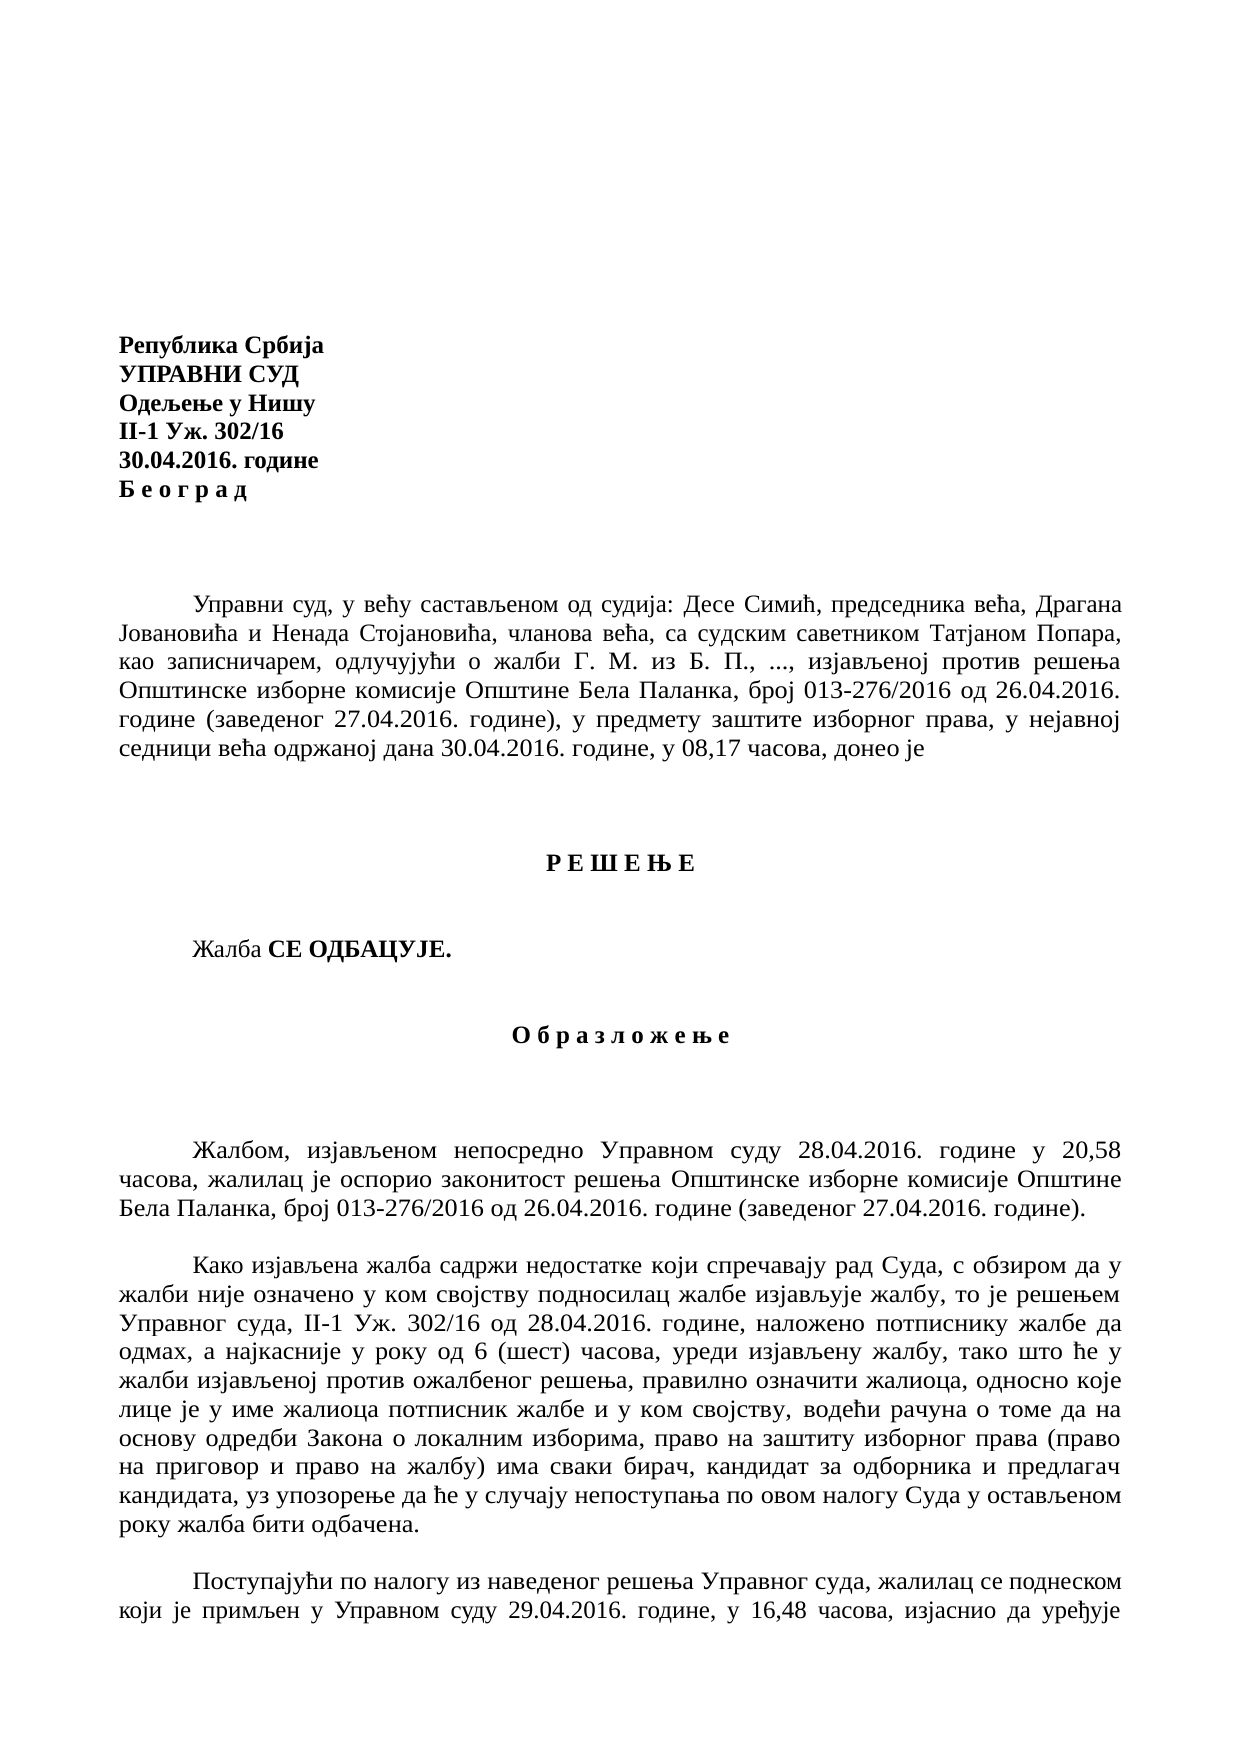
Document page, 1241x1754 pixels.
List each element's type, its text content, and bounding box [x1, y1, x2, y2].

text Б е о г р а д [118, 474, 1122, 503]
text Жалба СЕ ОДБАЦУЈЕ. [118, 934, 1122, 963]
text Поступајући по налогу из наведеног решења Управног суда, жалилац се поднеском који је примљен у Управном суду 29.04.2016. године, у 16,48 часова, изјаснио да уређује [118, 1566, 1122, 1624]
text Р Е Ш Е Њ Е [118, 848, 1122, 876]
text Како изјављена жалба садржи недостатке који спречавају рад Суда, с обзиром да у жалби није означено у ком својству подносилац жалбе изјављује жалбу, то је решењем Управног суда, II-1 Уж. 302/16 од 28.04.2016. године, наложено потписнику жалбе да одмах, а најкасније у року од 6 (шест) часова, уреди изјављену жалбу, тако што ће у жалби изјављеној против ожалбеног решења, правилно означити жалиоца, односно које лице је у име жалиоца потписник жалбе и у ком својству, водећи рачуна о томе да на основу одредби Закона о локалним изборима, право на заштиту изборног права (право на приговор и право на жалбу) има сваки бирач, кандидат за одборника и предлагач кандидата, уз упозорење да ће у случају непоступања по овом налогу Суда у остављеном року жалба бити одбачена. [118, 1250, 1122, 1538]
text О б р а з л о ж е њ е [118, 1020, 1122, 1049]
text II-1 Уж. 302/16 [118, 416, 1122, 445]
text Жалбом, изјављеном непосредно Управном суду 28.04.2016. године у 20,58 часова, жалилац је оспорио законитост решења Општинске изборне комисије Општине Бела Паланка, број 013-276/2016 од 26.04.2016. године (заведеног 27.04.2016. године). [118, 1135, 1122, 1221]
text УПРАВНИ СУД [118, 359, 1122, 388]
text Република Србија [118, 118, 1122, 359]
text Управни суд, у већу састављеном од судија: Десе Симић, председника већа, Драгана Јовановића и Ненада Стојановића, чланова већа, са судским саветником Татјаном Попара, као записничарем, одлучујући о жалби Г. М. из Б. П., ..., изјављеној против решења Општинске изборне комисије Општине Бела Паланка, број 013-276/2016 од 26.04.2016. године (заведеног 27.04.2016. године), у предмету заштите изборног права, у нејавној седници већа одржаној дана 30.04.2016. године, у 08,17 часова, донео је [118, 589, 1122, 761]
text Одељење у Нишу [118, 388, 1122, 416]
text 30.04.2016. године [118, 445, 1122, 474]
